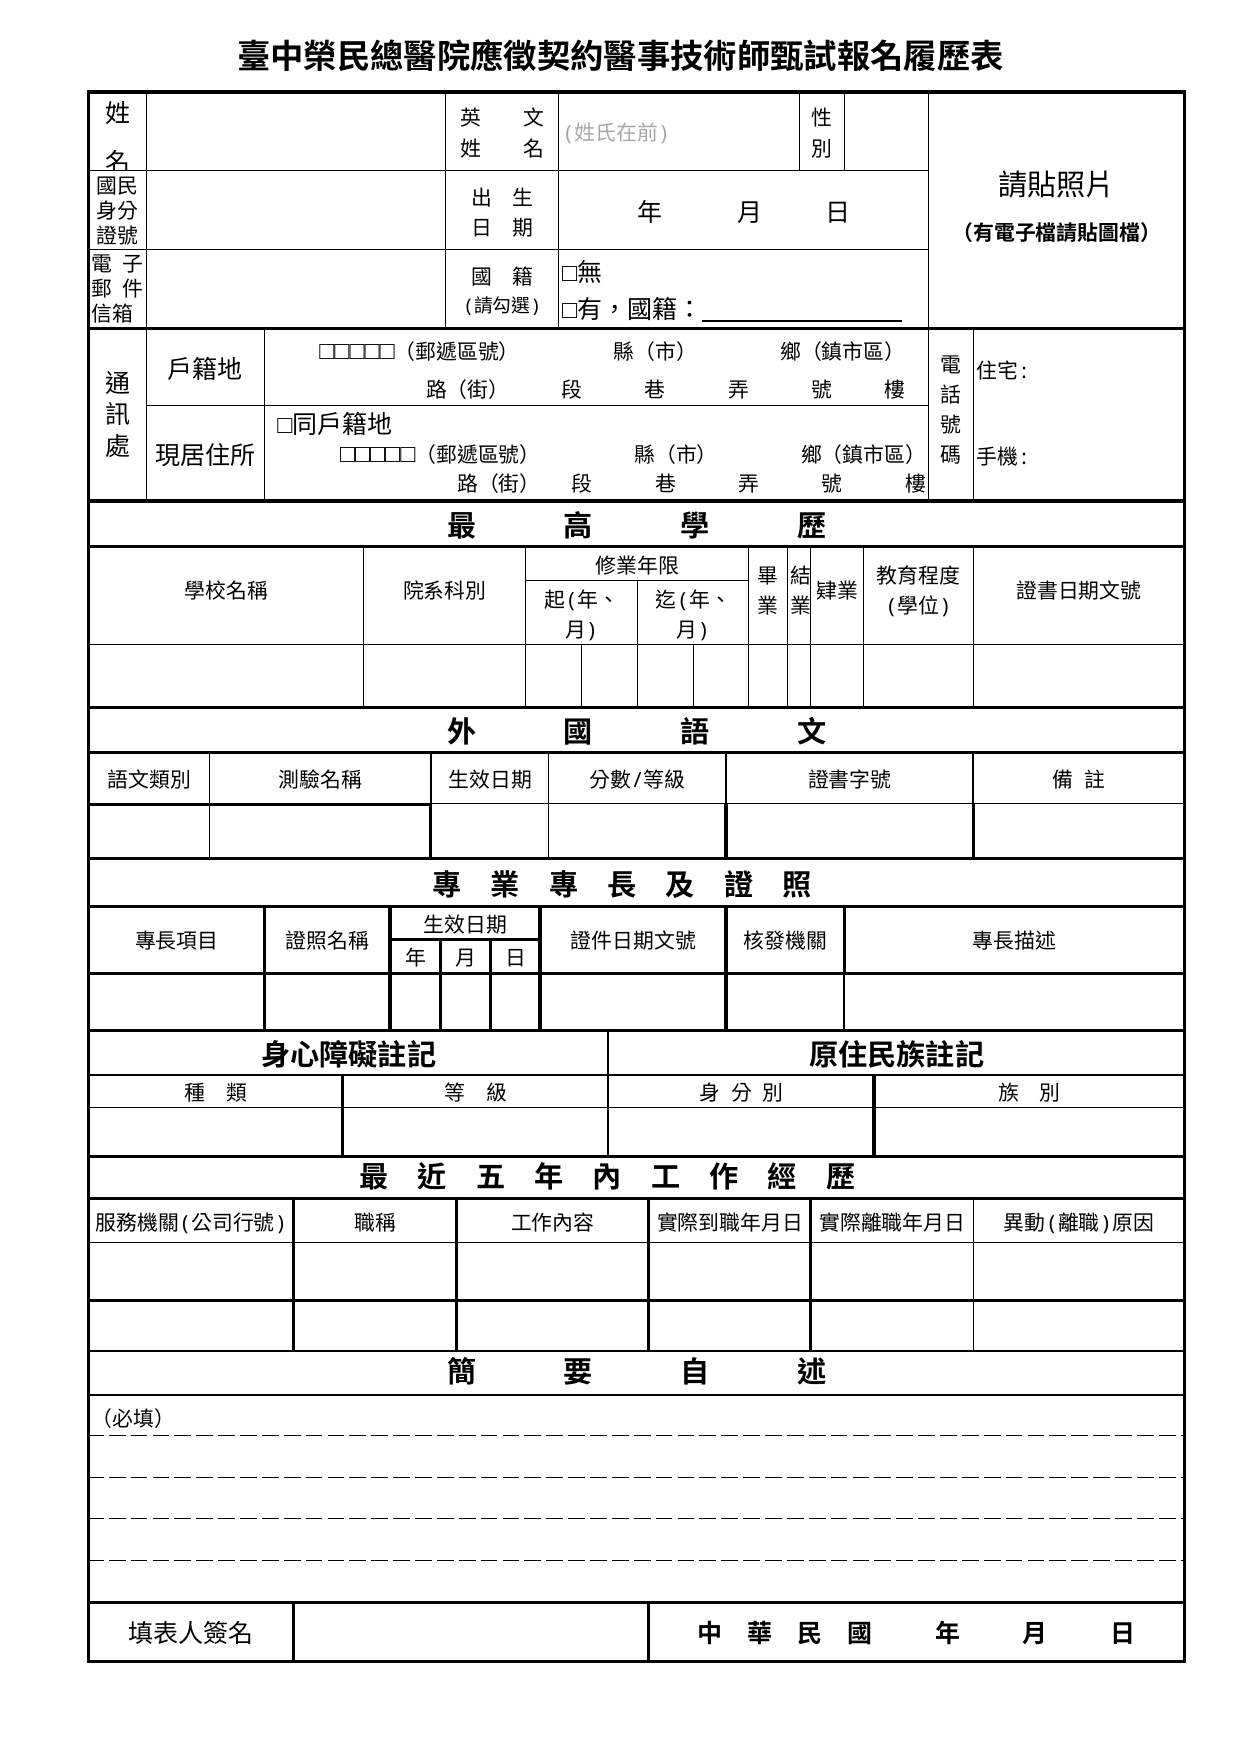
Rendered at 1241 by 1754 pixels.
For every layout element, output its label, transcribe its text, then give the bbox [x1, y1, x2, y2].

table_cell [147, 171, 445, 248]
table_cell 現居住所 [147, 406, 264, 499]
table_cell [749, 645, 787, 706]
table_cell [549, 804, 724, 857]
table_cell [812, 1302, 973, 1350]
table_cell [458, 1302, 647, 1350]
table_cell 測驗名稱 [210, 754, 430, 802]
table_cell □同戶籍地 □□□□□（郵遞區號） 縣（市） 鄉（鎮市區） 路（街） 段 巷 弄 號 樓 [265, 406, 928, 499]
table_cell [876, 1108, 1183, 1154]
table_cell [432, 804, 548, 857]
table_cell 肄業 [811, 548, 863, 644]
table_header [845, 94, 928, 170]
table_cell 證照名稱 [266, 908, 388, 972]
table_cell [210, 806, 429, 857]
table_cell 院系科別 [364, 548, 525, 644]
table_cell 專長描述 [846, 908, 1183, 972]
table_cell 服務機關(公司行號) [90, 1200, 292, 1242]
table_cell 專長項目 [90, 908, 263, 972]
table_cell 教育程度(學位) [864, 548, 973, 644]
table_cell [542, 975, 724, 1028]
table_header 性 別 [800, 94, 844, 170]
table_cell 通 訊 處 [90, 330, 146, 499]
table_cell [90, 1435, 1183, 1477]
table_cell [90, 1518, 1183, 1560]
table_cell [974, 645, 1183, 706]
table_cell 外 國 語 文 [90, 709, 1183, 751]
table_cell 住宅: 手機: [974, 330, 1183, 499]
table_cell [845, 975, 1183, 1028]
table_cell [650, 1302, 809, 1350]
table_cell [458, 1243, 647, 1298]
table_cell 中 華 民 國 年 月 日 [650, 1604, 1183, 1660]
table_cell □無 □有，國籍： [559, 250, 928, 327]
table_cell [266, 975, 388, 1028]
table_cell （必填） [90, 1396, 1183, 1435]
table_cell 修業年限 [526, 548, 748, 580]
table_cell [90, 1108, 341, 1154]
table_cell 異動(離職)原因 [974, 1200, 1183, 1242]
table_cell [364, 645, 525, 706]
table_cell 迄(年、月) [638, 581, 748, 644]
table_cell [90, 975, 263, 1028]
table_cell [90, 1560, 1183, 1601]
table_cell 國 籍 (請勾選) [446, 250, 558, 327]
text 臺中榮民總醫院應徵契約醫事技術師甄試報名履歷表 [89, 29, 1152, 78]
table_cell [638, 645, 693, 706]
table_header 請貼照片 （有電子檔請貼圖檔） [929, 94, 1183, 327]
table_header 英 文 姓 名 [446, 94, 558, 170]
table_cell [344, 1108, 607, 1154]
table_cell [582, 645, 637, 706]
table_cell [295, 1302, 455, 1350]
table_cell □□□□□（郵遞區號） 縣（市） 鄉（鎮市區） 路（街） 段 巷 弄 號 樓 [265, 330, 928, 405]
table_cell 種 類 [90, 1076, 341, 1107]
table_cell 語文類別 [90, 754, 209, 802]
table_cell 戶籍地 [147, 330, 264, 405]
table_cell [147, 250, 445, 327]
table_cell 證件日期文號 [542, 908, 724, 972]
table_cell 族 別 [876, 1076, 1183, 1107]
table_cell [609, 1108, 872, 1154]
table_cell 核發機關 [728, 908, 843, 972]
table_cell [90, 806, 209, 857]
table_cell [442, 975, 489, 1028]
table_cell 身 分 別 [609, 1076, 872, 1107]
table_cell [295, 1243, 455, 1298]
table_cell 職稱 [295, 1200, 455, 1242]
table_cell 學校名稱 [90, 548, 363, 644]
table_cell [650, 1243, 809, 1298]
table_cell 電話號碼 [929, 330, 973, 499]
table_cell 年 月 日 [559, 171, 928, 248]
table_cell 電子郵件信箱 [90, 250, 146, 327]
table_cell 日 [492, 941, 538, 972]
table_cell 最 高 學 歷 [90, 503, 1183, 545]
table_cell [694, 645, 748, 706]
table_cell [728, 804, 972, 857]
table_cell [90, 645, 363, 706]
table_cell 國民身分證號 [90, 171, 146, 248]
table_cell 證書日期文號 [974, 548, 1183, 644]
table_cell [392, 975, 439, 1028]
table_header [147, 94, 445, 170]
table_cell 實際離職年月日 [812, 1200, 973, 1242]
table_cell [90, 1302, 292, 1350]
table_cell [728, 975, 843, 1028]
table_cell [811, 645, 863, 706]
table_cell [974, 1302, 1183, 1350]
table_cell 結業 [788, 548, 810, 644]
table_cell [812, 1243, 973, 1298]
table_cell 專 業 專 長 及 證 照 [90, 860, 1183, 905]
table_cell 月 [442, 941, 489, 972]
table_cell 工作內容 [458, 1200, 647, 1242]
table_cell [526, 645, 581, 706]
table_cell 年 [392, 941, 439, 972]
table_cell 畢業 [749, 548, 787, 644]
table_cell [295, 1604, 647, 1660]
table_cell 身心障礙註記 [90, 1032, 607, 1074]
table_cell [492, 975, 538, 1028]
table_cell 生效日期 [432, 754, 548, 802]
table_cell 等 級 [344, 1076, 607, 1107]
table_cell 分數/等級 [549, 754, 725, 802]
table_cell 實際到職年月日 [650, 1200, 809, 1242]
table_cell 簡 要 自 述 [90, 1352, 1183, 1394]
table_cell 起(年、月) [526, 581, 637, 644]
table_cell 生效日期 [392, 908, 538, 938]
table_cell 證書字號 [727, 754, 972, 802]
table_cell [864, 645, 973, 706]
table_cell 備 註 [974, 754, 1183, 802]
table_cell [788, 645, 810, 706]
table_cell 原住民族註記 [609, 1032, 1183, 1074]
table_cell [974, 1243, 1183, 1298]
table_cell [975, 804, 1183, 857]
table_header (姓氏在前) [559, 94, 799, 170]
table_cell [90, 1243, 292, 1298]
table_cell 填表人簽名 [90, 1604, 292, 1660]
table_cell 最 近 五 年 內 工 作 經 歷 [90, 1158, 1183, 1197]
table_cell [90, 1477, 1183, 1518]
table_cell 出 生 日 期 [446, 171, 558, 248]
table_header 姓 名 [90, 94, 146, 170]
